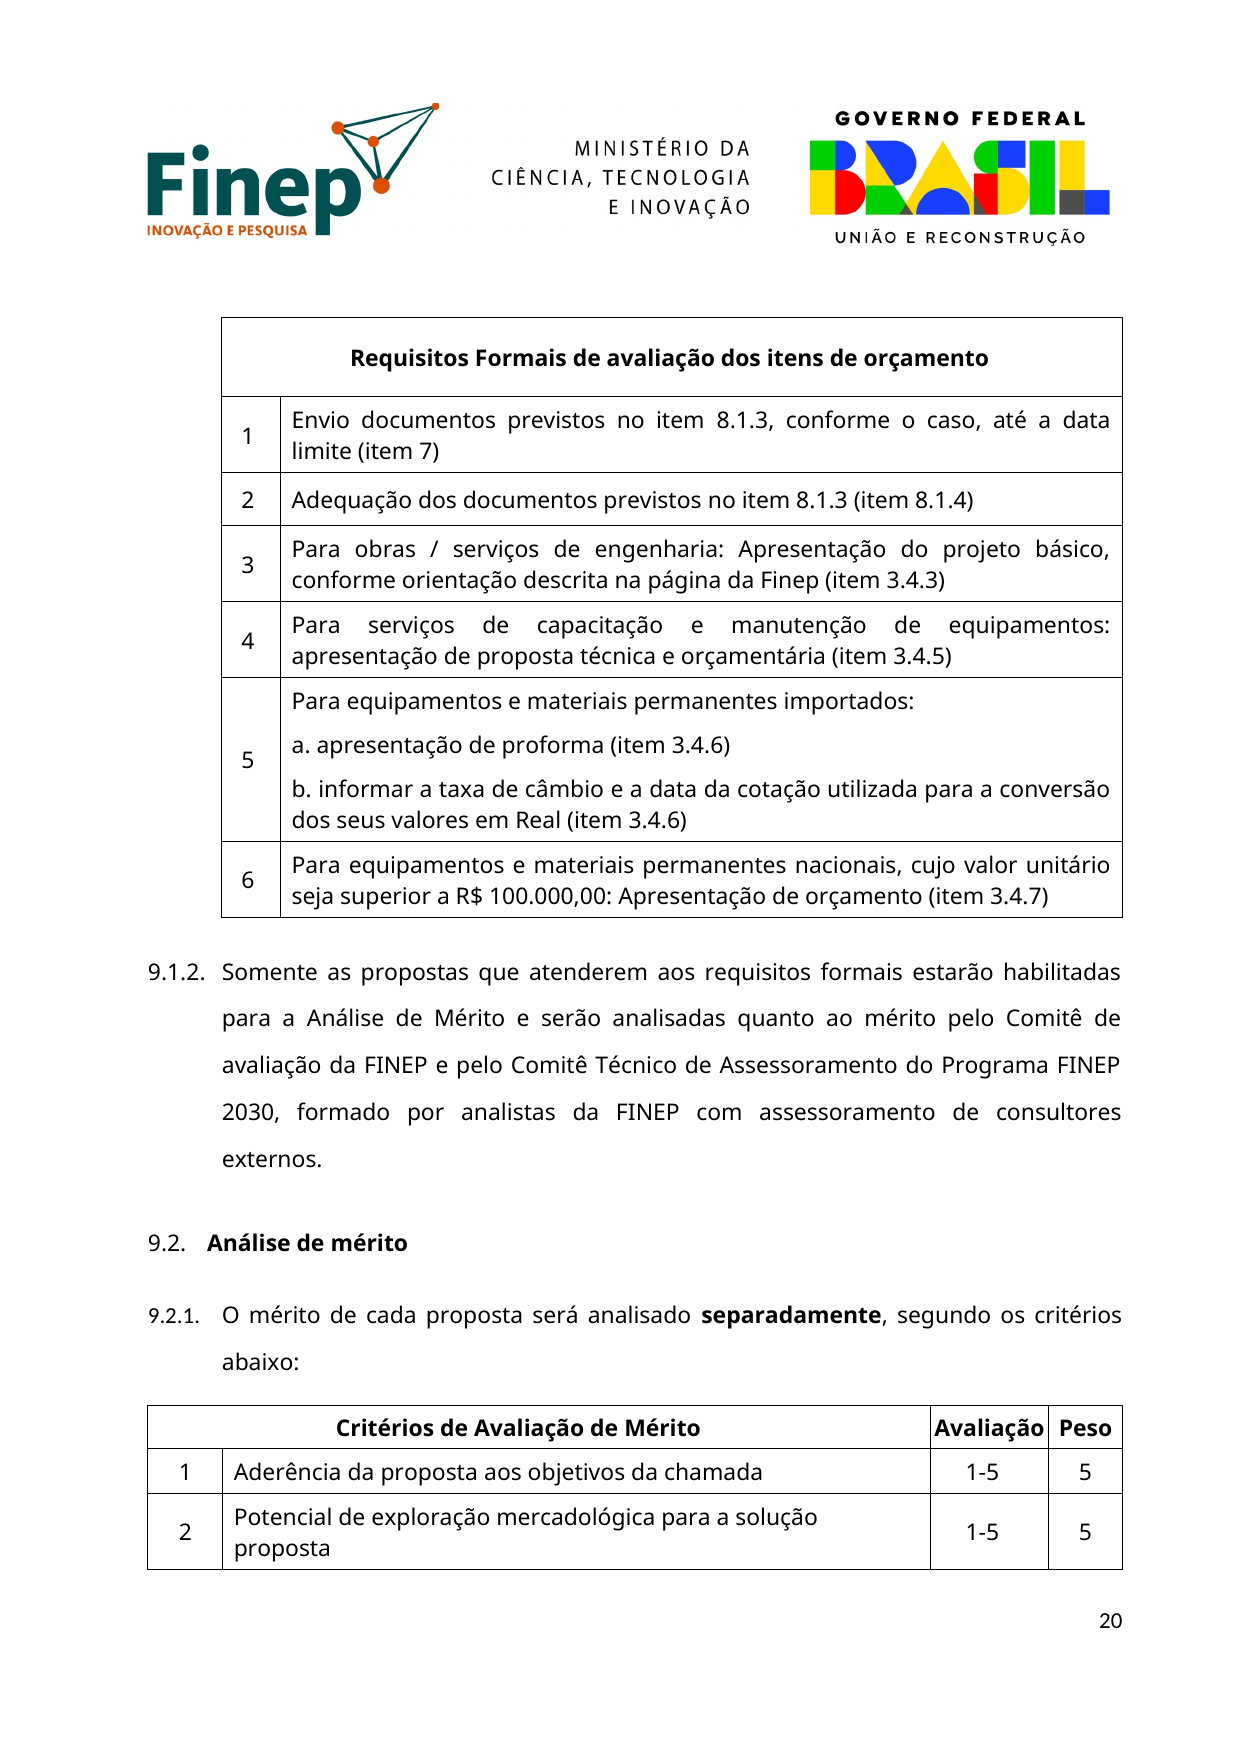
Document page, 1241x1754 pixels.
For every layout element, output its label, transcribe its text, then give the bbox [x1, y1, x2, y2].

table_cell Para equipamentos e materiais permanentes nacionais, cujo valor unitário seja superior a R$ 100.000,00: Apresentação de orçamento (item 3.4.7) [281, 842, 1122, 917]
table_header Avaliação [931, 1406, 1048, 1448]
table_cell 5 [222, 678, 280, 841]
table_cell Aderência da proposta aos objetivos da chamada [223, 1449, 930, 1493]
table_cell Para serviços de capacitação e manutenção de equipamentos: apresentação de proposta técnica e orçamentária (item 3.4.5) [281, 602, 1122, 677]
table_header Requisitos Formais de avaliação dos itens de orçamento [222, 318, 1122, 396]
table_cell 2 [148, 1494, 222, 1569]
table_cell 1-5 [931, 1449, 1048, 1493]
table_cell 1 [148, 1449, 222, 1493]
table_cell Para equipamentos e materiais permanentes importados: a. apresentação de proforma (item 3.4.6) b. informar a taxa de câmbio e a data da cotação utilizada para a conversão dos seus valores em Real (item 3.4.6) [281, 678, 1122, 841]
table_cell Adequação dos documentos previstos no item 8.1.3 (item 8.1.4) [281, 473, 1122, 525]
table_header Peso [1049, 1406, 1122, 1448]
table_cell 4 [222, 602, 280, 677]
table_cell 1-5 [931, 1494, 1048, 1569]
table_cell 2 [222, 473, 280, 525]
table_cell 6 [222, 842, 280, 917]
table_cell 5 [1049, 1494, 1122, 1569]
list Análise de mérito [148, 1227, 1081, 1258]
table_cell Para obras / serviços de engenharia: Apresentação do projeto básico, conforme orientação descrita na página da Finep (item 3.4.3) [281, 526, 1122, 601]
list Somente as propostas que atenderem aos requisitos formais estarão habilitadas para a Análise de Mérito e serão analisadas quanto ao mérito pelo Comitê de avaliação da FINEP e pelo Comitê Técnico de Assessoramento do Programa FINEP 2030, formado por analistas da FINEP com assessoramento de consultores externos. [148, 955, 1122, 1174]
table_cell 1 [222, 397, 280, 472]
table_cell Envio documentos previstos no item 8.1.3, conforme o caso, até a data limite (item 7) [281, 397, 1122, 472]
table_header Critérios de Avaliação de Mérito [148, 1406, 930, 1448]
list O mérito de cada proposta será analisado separadamente, segundo os critérios abaixo: [148, 1299, 1122, 1377]
table_cell 3 [222, 526, 280, 601]
table_cell Potencial de exploração mercadológica para a solução proposta [223, 1494, 930, 1569]
table_cell 5 [1049, 1449, 1122, 1493]
